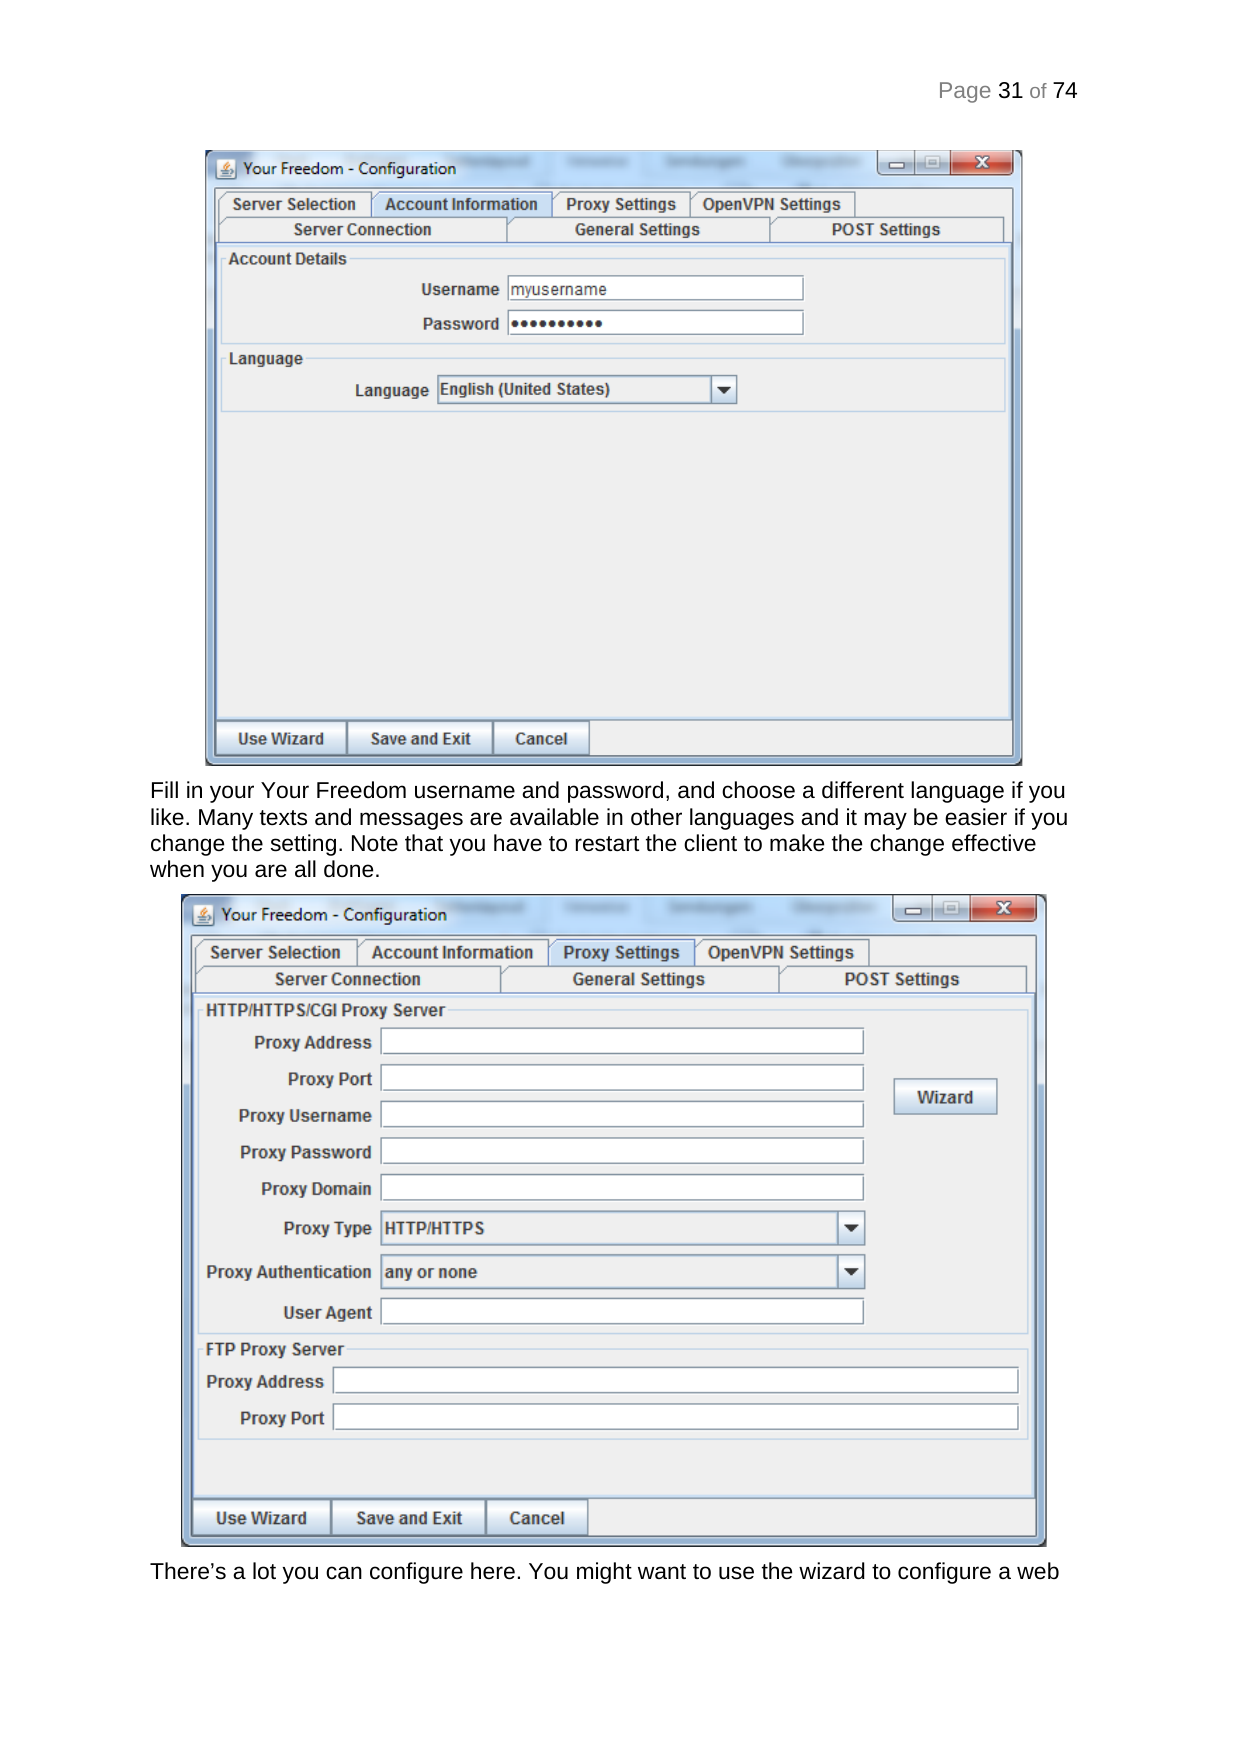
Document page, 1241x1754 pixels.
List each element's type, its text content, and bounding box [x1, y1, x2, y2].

picture [181, 894, 1047, 1547]
picture [205, 150, 1023, 766]
text Fill in your Your Freedom username and password, and choose a different language if you like. Many texts and messages are available in other languages and it may be easier if you change the setting. Note that you have to restart the client to make the change effective when you are all done. [150, 777, 1078, 883]
text There’s a lot you can configure here. You might want to use the wizard to configure a web [150, 1558, 1078, 1584]
